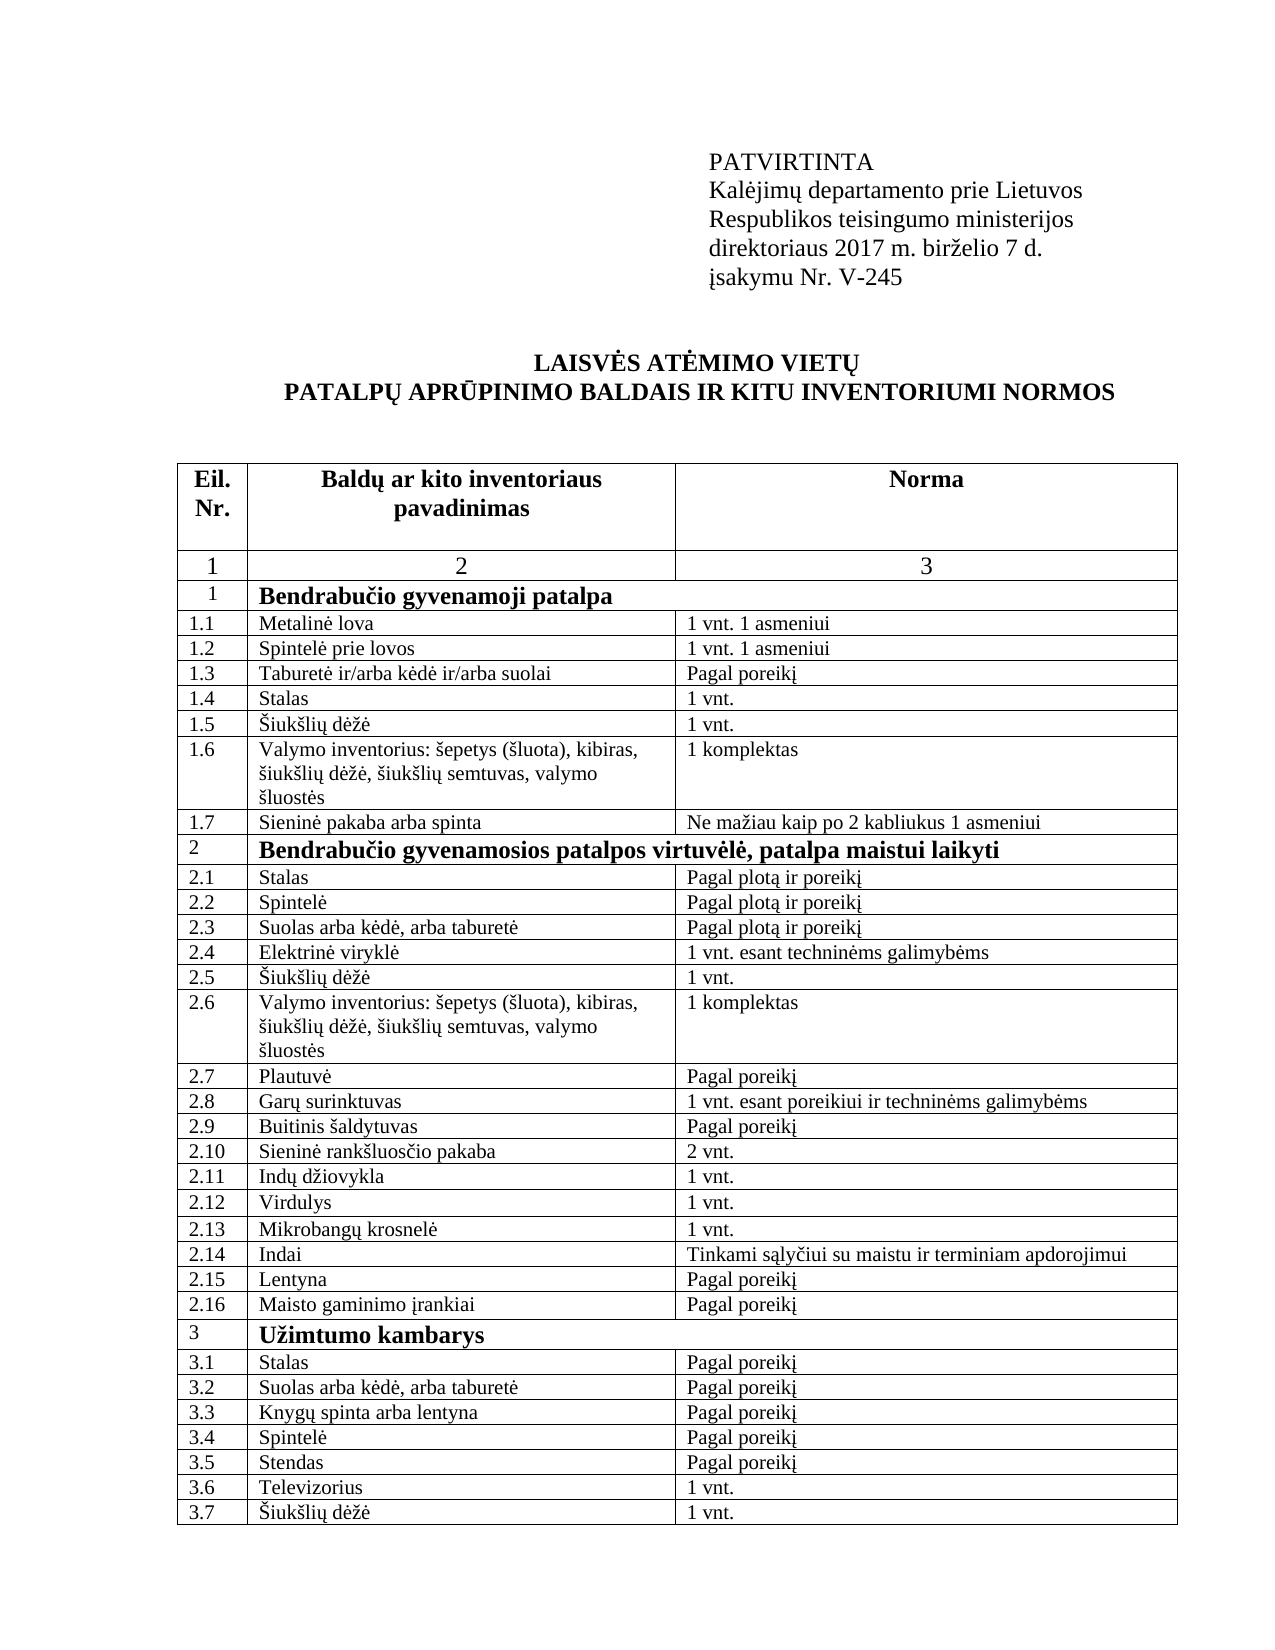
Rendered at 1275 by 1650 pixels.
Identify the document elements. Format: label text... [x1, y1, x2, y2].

table_cell 3.7 [178, 1500, 247, 1524]
table_cell 3.1 [178, 1350, 247, 1374]
table_cell 1 vnt. [676, 1500, 1177, 1524]
table_cell 2 [248, 551, 675, 580]
table_cell Pagal poreikį [676, 1450, 1177, 1474]
table_cell Pagal poreikį [676, 1350, 1177, 1374]
table_header Norma [676, 464, 1177, 550]
table_cell Stalas [248, 865, 675, 889]
table_cell Bendrabučio gyvenamosios patalpos virtuvėlė, patalpa maistui laikyti [248, 835, 1177, 864]
table_cell Pagal poreikį [676, 1114, 1177, 1138]
table_cell Spintelė [248, 890, 675, 914]
table_cell 1 vnt. [676, 1190, 1177, 1216]
table_cell Pagal poreikį [676, 1267, 1177, 1291]
table_cell Pagal poreikį [676, 1064, 1177, 1088]
table_cell 3.2 [178, 1375, 247, 1399]
table_cell 2.14 [178, 1242, 247, 1266]
table_cell 2.7 [178, 1064, 247, 1088]
table_cell Pagal poreikį [676, 1375, 1177, 1399]
table_cell 1 vnt. [676, 965, 1177, 989]
table_cell 3 [676, 551, 1177, 580]
table_cell 2.11 [178, 1164, 247, 1189]
table_cell 2 vnt. [676, 1139, 1177, 1163]
table_cell Sieninė pakaba arba spinta [248, 810, 675, 834]
table_cell Indų džiovykla [248, 1164, 675, 1189]
text PATVIRTINTA [709, 147, 1216, 176]
table_cell 2.3 [178, 915, 247, 939]
table_cell 2.5 [178, 965, 247, 989]
table_cell Buitinis šaldytuvas [248, 1114, 675, 1138]
table_cell 1 vnt. 1 asmeniui [676, 611, 1177, 635]
table_cell Valymo inventorius: šepetys (šluota), kibiras, šiukšlių dėžė, šiukšlių semtuvas, valymo šluostės [248, 737, 675, 809]
table_cell 2.8 [178, 1089, 247, 1113]
table_cell Garų surinktuvas [248, 1089, 675, 1113]
table_cell 1 vnt. esant techninėms galimybėms [676, 940, 1177, 964]
table_cell 2.15 [178, 1267, 247, 1291]
table_cell Stendas [248, 1450, 675, 1474]
table_cell pagal plotą ir poreikį [676, 865, 1177, 889]
table_cell Elektrinė viryklė [248, 940, 675, 964]
table_cell Spintelė [248, 1425, 675, 1449]
table_cell 1.4 [178, 686, 247, 710]
table_cell Maisto gaminimo įrankiai [248, 1292, 675, 1319]
table_cell Taburetė ir/arba kėdė ir/arba suolai [248, 661, 675, 685]
table_header Baldų ar kito inventoriaus pavadinimas [248, 464, 675, 550]
table_cell Spintelė prie lovos [248, 636, 675, 660]
table_header Eil. Nr. [178, 464, 247, 550]
table_cell Šiukšlių dėžė [248, 965, 675, 989]
table_cell 1 vnt. [676, 711, 1177, 736]
table_cell Tinkami sąlyčiui su maistu ir terminiam apdorojimui [676, 1242, 1177, 1266]
table_cell Stalas [248, 1350, 675, 1374]
table_cell Televizorius [248, 1475, 675, 1499]
table_cell 2.6 [178, 990, 247, 1062]
text Respublikos teisingumo ministerijos [709, 204, 1216, 233]
table_cell Knygų spinta arba lentyna [248, 1400, 675, 1424]
table_cell Ne mažiau kaip po 2 kabliukus 1 asmeniui [676, 810, 1177, 834]
table_cell Užimtumo kambarys [248, 1320, 1177, 1348]
table_cell 1 vnt. [676, 686, 1177, 710]
table_cell 2.1 [178, 865, 247, 889]
table_cell Pagal poreikį [676, 1292, 1177, 1319]
table_cell Indai [248, 1242, 675, 1266]
table_cell 1 vnt. [676, 1475, 1177, 1499]
table_cell Suolas arba kėdė, arba taburetė [248, 1375, 675, 1399]
table_cell pagal plotą ir poreikį [676, 890, 1177, 914]
table_cell 1 vnt. [676, 1164, 1177, 1189]
table_cell 3.6 [178, 1475, 247, 1499]
text patalpų aprūpinimo baldais ir KITU inventoriumi normos [177, 377, 1216, 406]
table_cell Lentyna [248, 1267, 675, 1291]
table_cell Metalinė lova [248, 611, 675, 635]
table_cell 2.16 [178, 1292, 247, 1319]
table_cell 1 komplektas [676, 990, 1177, 1062]
table_cell 1 komplektas [676, 737, 1177, 809]
table_cell 1.6 [178, 737, 247, 809]
table_cell Plautuvė [248, 1064, 675, 1088]
table_cell 2.12 [178, 1190, 247, 1216]
table_cell 1.2 [178, 636, 247, 660]
table_cell 2.2 [178, 890, 247, 914]
table_cell 1 [178, 581, 247, 610]
table_cell 1.1 [178, 611, 247, 635]
table_cell Šiukšlių dėžė [248, 1500, 675, 1524]
table_cell 2.4 [178, 940, 247, 964]
table_cell Valymo inventorius: šepetys (šluota), kibiras, šiukšlių dėžė, šiukšlių semtuvas, valymo šluostės [248, 990, 675, 1062]
text direktoriaus 2017 m. birželio 7 d. [709, 233, 1216, 262]
table_cell 1.7 [178, 810, 247, 834]
table_cell 1.3 [178, 661, 247, 685]
table_cell 1 vnt. esant poreikiui ir techninėms galimybėms [676, 1089, 1177, 1113]
table_cell 3 [178, 1320, 247, 1348]
table_cell 3.3 [178, 1400, 247, 1424]
table_cell 1 vnt. [676, 1217, 1177, 1241]
table_cell Pagal poreikį [676, 1425, 1177, 1449]
table_cell 1 vnt. 1 asmeniui [676, 636, 1177, 660]
table_cell Šiukšlių dėžė [248, 711, 675, 736]
table_cell 3.4 [178, 1425, 247, 1449]
table_cell pagal plotą ir poreikį [676, 915, 1177, 939]
table_cell Pagal poreikį [676, 661, 1177, 685]
table_cell Suolas arba kėdė, arba taburetė [248, 915, 675, 939]
table_cell 1.5 [178, 711, 247, 736]
table_cell 2 [178, 835, 247, 864]
table_cell Sieninė rankšluosčio pakaba [248, 1139, 675, 1163]
text įsakymu Nr. V-245 [709, 262, 1216, 291]
text Kalėjimų departamento prie Lietuvos [709, 176, 1216, 204]
table_cell Pagal poreikį [676, 1400, 1177, 1424]
table_cell Bendrabučio gyvenamoji patalpa [248, 581, 1177, 610]
table_cell 3.5 [178, 1450, 247, 1474]
table_cell 2.10 [178, 1139, 247, 1163]
table_cell Stalas [248, 686, 675, 710]
table_cell Virdulys [248, 1190, 675, 1216]
table_cell Mikrobangų krosnelė [248, 1217, 675, 1241]
table_cell 2.9 [178, 1114, 247, 1138]
table_cell 1 [178, 551, 247, 580]
text LAISVĖS ATĖMIMO VIETŲ [177, 348, 1216, 377]
table_cell 2.13 [178, 1217, 247, 1241]
